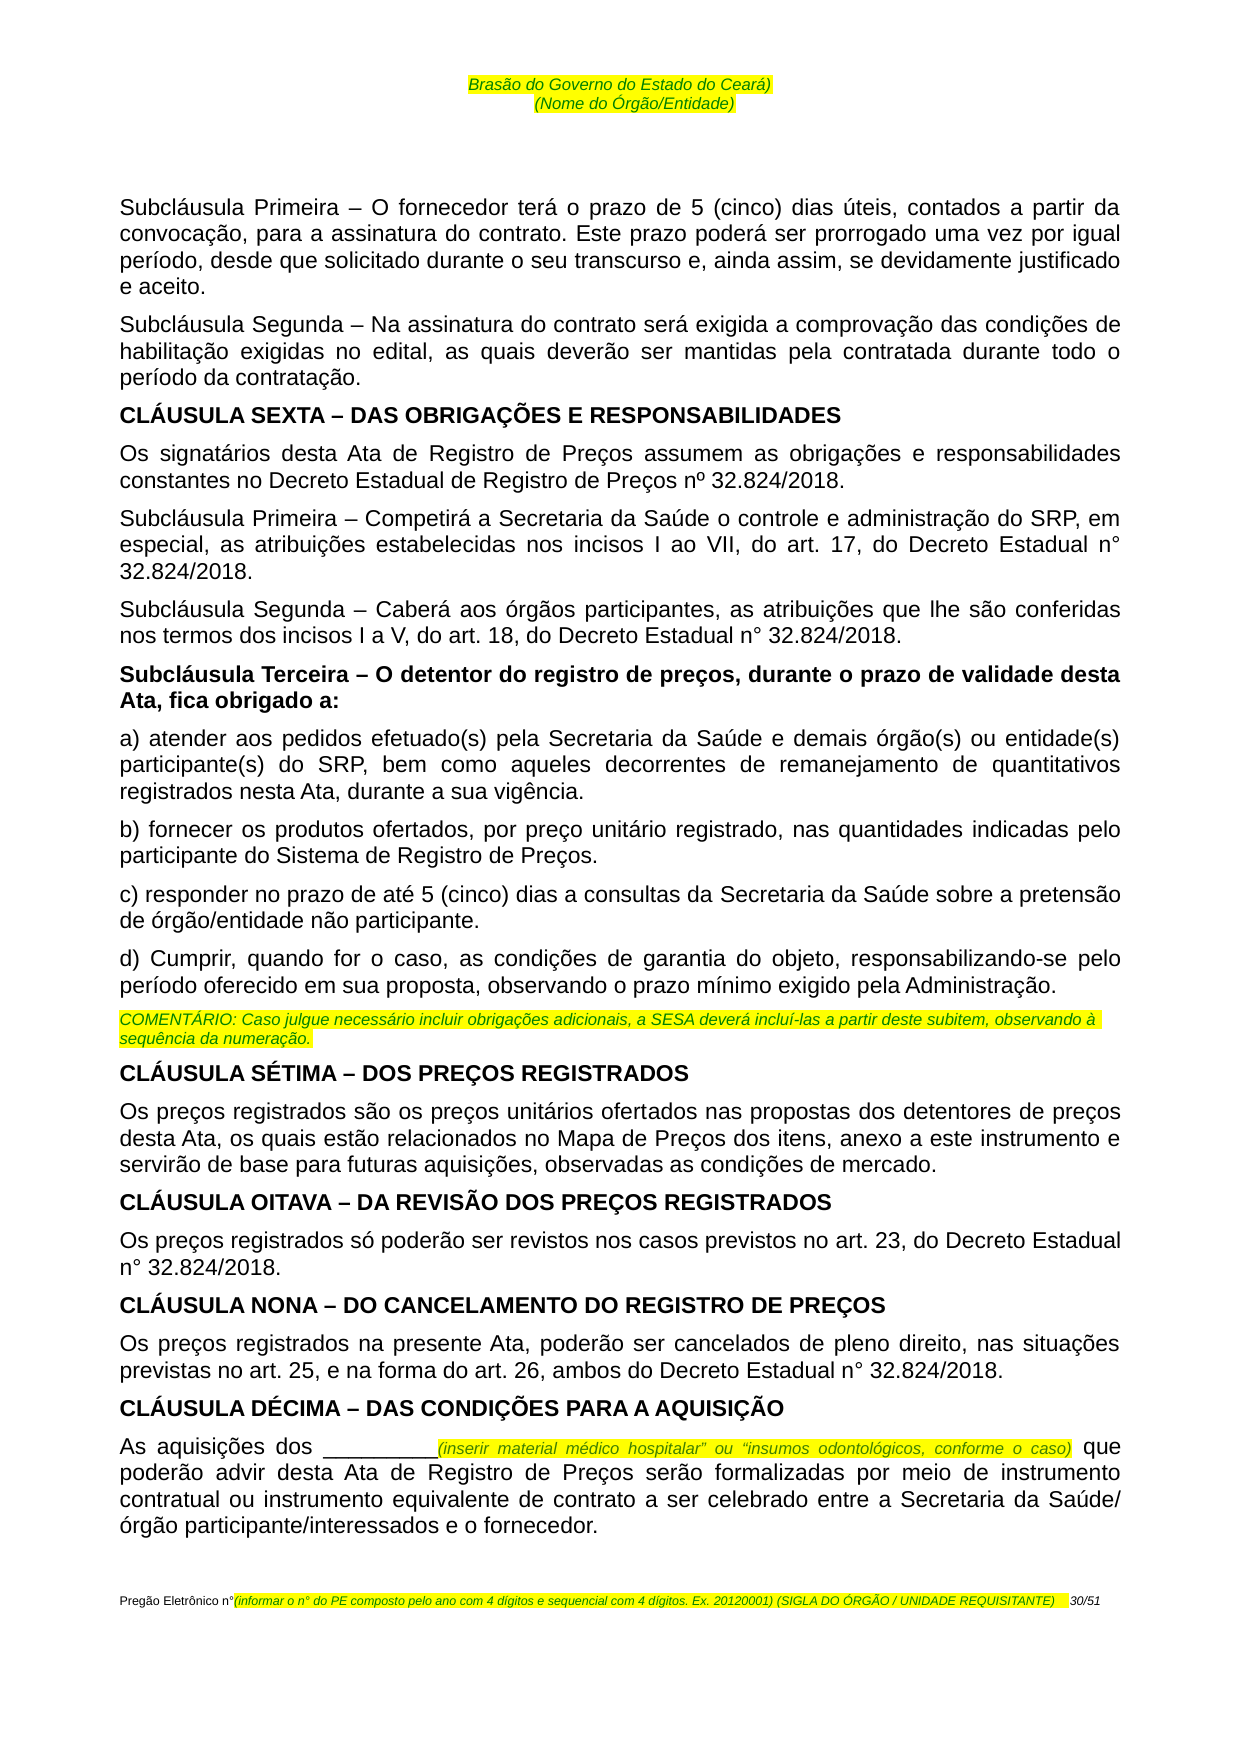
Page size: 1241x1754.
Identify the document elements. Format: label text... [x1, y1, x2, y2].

subtitle CLÁUSULA NONA – DO CANCELAMENTO DO REGISTRO DE PREÇOS [119, 1292, 1121, 1318]
text CLÁUSULA SEXTA – DAS OBRIGAÇÕES E RESPONSABILIDADES [119, 402, 1121, 428]
text CLÁUSULA OITAVA – DA REVISÃO DOS PREÇOS REGISTRADOS [119, 1189, 1121, 1216]
text a) atender aos pedidos efetuado(s) pela Secretaria da Saúde e demais órgão(s) ou entidade(s) participante(s) do SRP, bem como aqueles decorrentes de remanejamento de quantitativos registrados nesta Ata, durante a sua vigência. [119, 725, 1121, 804]
text Os signatários desta Ata de Registro de Preços assumem as obrigações e responsabilidades constantes no Decreto Estadual de Registro de Preços nº 32.824/2018. [119, 440, 1121, 493]
text Os preços registrados na presente Ata, poderão ser cancelados de pleno direito, nas situações previstas no art. 25, e na forma do art. 26, ambos do Decreto Estadual n° 32.824/2018. [119, 1330, 1121, 1383]
text Os preços registrados só poderão ser revistos nos casos previstos no art. 23, do Decreto Estadual n° 32.824/2018. [119, 1227, 1121, 1280]
text b) fornecer os produtos ofertados, por preço unitário registrado, nas quantidades indicadas pelo participante do Sistema de Registro de Preços. [119, 816, 1121, 869]
text As aquisições dos _________(inserir material médico hospitalar” ou “insumos odontológicos, conforme o caso) que poderão advir desta Ata de Registro de Preços serão formalizadas por meio de instrumento contratual ou instrumento equivalente de contrato a ser celebrado entre a Secretaria da Saúde/ órgão participante/interessados e o fornecedor. [119, 1433, 1121, 1538]
text Subcláusula Terceira – O detentor do registro de preços, durante o prazo de validade desta Ata, fica obrigado a: [119, 661, 1121, 713]
text CLÁUSULA DÉCIMA – DAS CONDIÇÕES PARA A AQUISIÇÃO [119, 1395, 1121, 1421]
text c) responder no prazo de até 5 (cinco) dias a consultas da Secretaria da Saúde sobre a pretensão de órgão/entidade não participante. [119, 881, 1121, 933]
text d) Cumprir, quando for o caso, as condições de garantia do objeto, responsabilizando-se pelo período oferecido em sua proposta, observando o prazo mínimo exigido pela Administração. [119, 945, 1121, 998]
text COMENTÁRIO: Caso julgue necessário incluir obrigações adicionais, a SESA deverá incluí-las a partir deste subitem, observando à sequência da numeração. [119, 1010, 1121, 1048]
text CLÁUSULA SÉTIMA – DOS PREÇOS REGISTRADOS [119, 1060, 1121, 1086]
text Os preços registrados são os preços unitários ofertados nas propostas dos detentores de preços desta Ata, os quais estão relacionados no Mapa de Preços dos itens, anexo a este instrumento e servirão de base para futuras aquisições, observadas as condições de mercado. [119, 1098, 1121, 1177]
text Subcláusula Segunda – Caberá aos órgãos participantes, as atribuições que lhe são conferidas nos termos dos incisos I a V, do art. 18, do Decreto Estadual n° 32.824/2018. [119, 596, 1121, 649]
text Subcláusula Segunda – Na assinatura do contrato será exigida a comprovação das condições de habilitação exigidas no edital, as quais deverão ser mantidas pela contratada durante todo o período da contratação. [119, 311, 1121, 390]
text Subcláusula Primeira – O fornecedor terá o prazo de 5 (cinco) dias úteis, contados a partir da convocação, para a assinatura do contrato. Este prazo poderá ser prorrogado uma vez por igual período, desde que solicitado durante o seu transcurso e, ainda assim, se devidamente justificado e aceito. [119, 194, 1121, 299]
text Subcláusula Primeira – Competirá a Secretaria da Saúde o controle e administração do SRP, em especial, as atribuições estabelecidas nos incisos I ao VII, do art. 17, do Decreto Estadual n° 32.824/2018. [119, 505, 1121, 584]
